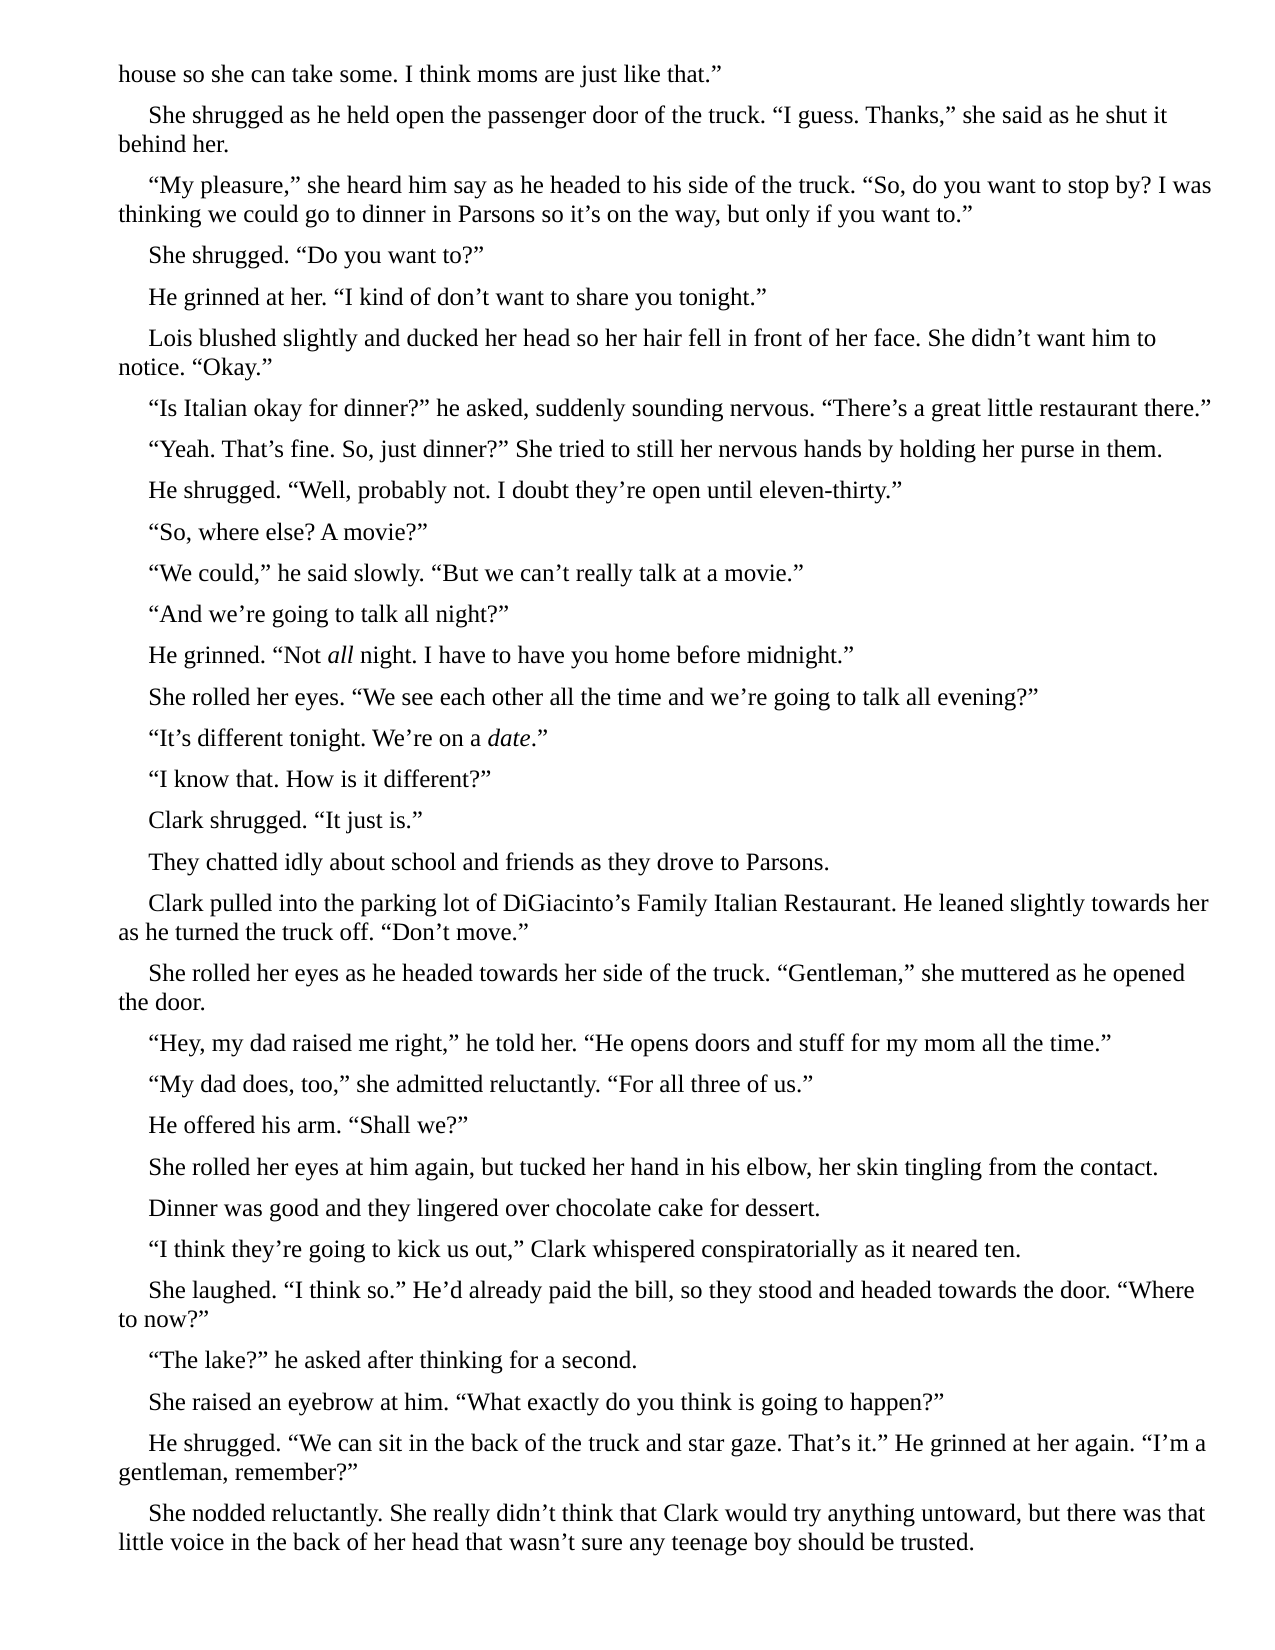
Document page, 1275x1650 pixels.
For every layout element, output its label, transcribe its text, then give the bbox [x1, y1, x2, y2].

text “It’s different tonight. We’re on a date.” [118, 723, 1216, 752]
text She shrugged. “Do you want to?” [118, 240, 1216, 269]
text “My pleasure,” she heard him say as he headed to his side of the truck. “So, do you want to stop by? I was thinking we could go to dinner in Parsons so it’s on the way, but only if you want to.” [118, 170, 1216, 228]
text He grinned. “Not all night. I have to have you home before midnight.” [118, 640, 1216, 669]
text Clark shrugged. “It just is.” [118, 805, 1216, 834]
text He grinned at her. “I kind of don’t want to share you tonight.” [118, 282, 1216, 310]
text She rolled her eyes at him again, but tucked her hand in his elbow, her skin tingling from the contact. [118, 1152, 1216, 1180]
text “And we’re going to talk all night?” [118, 599, 1216, 628]
text She rolled her eyes. “We see each other all the time and we’re going to talk all evening?” [118, 682, 1216, 710]
text “Hey, my dad raised me right,” he told her. “He opens doors and stuff for my mom all the time.” [118, 1028, 1216, 1057]
text He offered his arm. “Shall we?” [118, 1110, 1216, 1139]
text “We could,” he said slowly. “But we can’t really talk at a movie.” [118, 558, 1216, 587]
text “Yeah. That’s fine. So, just dinner?” She tried to still her nervous hands by holding her purse in them. [118, 434, 1216, 463]
text “I know that. How is it different?” [118, 764, 1216, 793]
text She rolled her eyes as he headed towards her side of the truck. “Gentleman,” she muttered as he opened the door. [118, 958, 1216, 1015]
text Clark pulled into the parking lot of DiGiacinto’s Family Italian Restaurant. He leaned slightly towards her as he turned the truck off. “Don’t move.” [118, 888, 1216, 945]
text house so she can take some. I think moms are just like that.” [118, 59, 1216, 88]
text “My dad does, too,” she admitted reluctantly. “For all three of us.” [118, 1069, 1216, 1098]
text Dinner was good and they lingered over chocolate cake for dessert. [118, 1193, 1216, 1222]
text “So, where else? A movie?” [118, 517, 1216, 545]
text “The lake?” he asked after thinking for a second. [118, 1345, 1216, 1374]
text He shrugged. “Well, probably not. I doubt they’re open until eleven-thirty.” [118, 475, 1216, 504]
text They chatted idly about school and friends as they drove to Parsons. [118, 847, 1216, 875]
text She shrugged as he held open the passenger door of the truck. “I guess. Thanks,” she said as he shut it behind her. [118, 100, 1216, 158]
text She nodded reluctantly. She really didn’t think that Clark would try anything untoward, but there was that little voice in the back of her head that wasn’t sure any teenage boy should be trusted. [118, 1498, 1216, 1555]
text Lois blushed slightly and ducked her head so her hair fell in front of her face. She didn’t want him to notice. “Okay.” [118, 323, 1216, 380]
text He shrugged. “We can sit in the back of the truck and star gaze. That’s it.” He grinned at her again. “I’m a gentleman, remember?” [118, 1428, 1216, 1485]
text “Is Italian okay for dinner?” he asked, suddenly sounding nervous. “There’s a great little restaurant there.” [118, 393, 1216, 422]
text “I think they’re going to kick us out,” Clark whispered conspiratorially as it neared ten. [118, 1234, 1216, 1263]
text She laughed. “I think so.” He’d already paid the bill, so they stood and headed towards the door. “Where to now?” [118, 1275, 1216, 1333]
text She raised an eyebrow at him. “What exactly do you think is going to happen?” [118, 1387, 1216, 1415]
